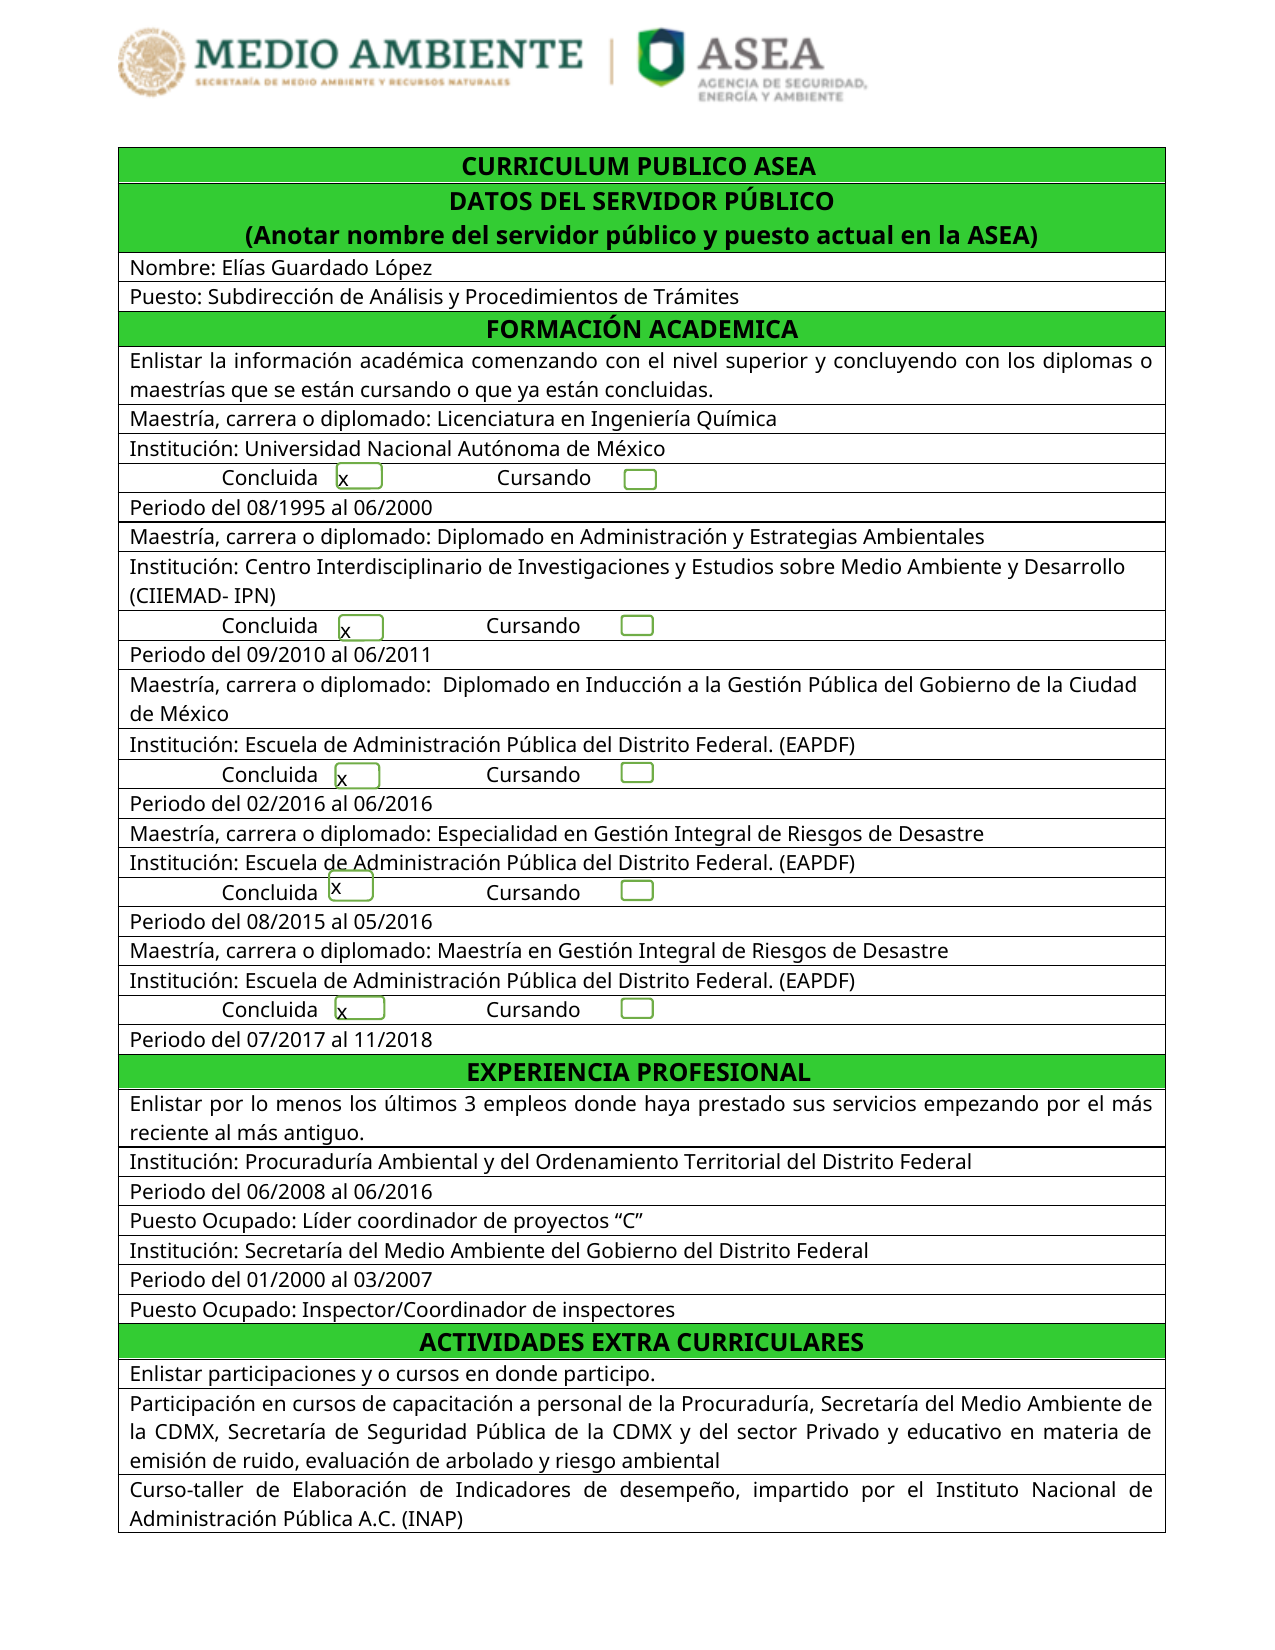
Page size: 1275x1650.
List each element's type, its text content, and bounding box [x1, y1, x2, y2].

table_cell Enlistar la información académica comenzando con el nivel superior y concluyendo con los diplomas o maestrías que se están cursando o que ya están concluidas. [119, 347, 1165, 403]
table_cell Puesto Ocupado: Inspector/Coordinador de inspectores [119, 1295, 1165, 1323]
table_cell Periodo del 06/2008 al 06/2016 [119, 1177, 1165, 1205]
table_cell Institución: Escuela de Administración Pública del Distrito Federal. (EAPDF) [119, 966, 1165, 994]
table_cell Institución: Escuela de Administración Pública del Distrito Federal. (EAPDF) [119, 729, 1165, 759]
table_cell EXPERIENCIA PROFESIONAL [119, 1055, 1165, 1088]
table_cell Concluida Cursando [119, 760, 1165, 788]
table_cell Periodo del 02/2016 al 06/2016 [119, 789, 1165, 818]
table_cell Maestría, carrera o diplomado: Especialidad en Gestión Integral de Riesgos de Desastre [119, 819, 1165, 847]
table_cell Institución: Secretaría del Medio Ambiente del Gobierno del Distrito Federal [119, 1236, 1165, 1264]
table_cell Concluida Cursando [119, 464, 1165, 492]
table_cell Concluida Cursando [119, 878, 1165, 906]
table_cell DATOS DEL SERVIDOR PÚBLICO (Anotar nombre del servidor público y puesto actual en la ASEA) [119, 184, 1165, 252]
table_cell Maestría, carrera o diplomado: Diplomado en Administración y Estrategias Ambientales [119, 523, 1165, 551]
table_cell Maestría, carrera o diplomado: Licenciatura en Ingeniería Química [119, 405, 1165, 433]
table_cell Puesto Ocupado: Líder coordinador de proyectos “C” [119, 1206, 1165, 1235]
table_cell Institución: Procuraduría Ambiental y del Ordenamiento Territorial del Distrito Federal [119, 1148, 1165, 1176]
table_cell Maestría, carrera o diplomado: Diplomado en Inducción a la Gestión Pública del Gobierno de la Ciudad de México [119, 670, 1165, 728]
table_cell Nombre: Elías Guardado López [119, 253, 1165, 281]
table_cell FORMACIÓN ACADEMICA [119, 312, 1165, 346]
table_cell Institución: Centro Interdisciplinario de Investigaciones y Estudios sobre Medio Ambiente y Desarrollo (CIIEMAD- IPN) [119, 552, 1165, 610]
table_cell Periodo del 08/1995 al 06/2000 [119, 493, 1165, 521]
table_cell Periodo del 01/2000 al 03/2007 [119, 1265, 1165, 1294]
table_cell Maestría, carrera o diplomado: Maestría en Gestión Integral de Riesgos de Desastre [119, 937, 1165, 965]
table_cell ACTIVIDADES EXTRA CURRICULARES [119, 1324, 1165, 1358]
table_cell Curso-taller de Elaboración de Indicadores de desempeño, impartido por el Instituto Nacional de Administración Pública A.C. (INAP) [119, 1475, 1165, 1532]
table_cell Enlistar participaciones y o cursos en donde participo. [119, 1360, 1165, 1388]
table_cell Periodo del 07/2017 al 11/2018 [119, 1025, 1165, 1053]
table_header CURRICULUM PUBLICO ASEA [119, 148, 1165, 182]
table_cell Periodo del 09/2010 al 06/2011 [119, 641, 1165, 669]
table_cell Enlistar por lo menos los últimos 3 empleos donde haya prestado sus servicios empezando por el más reciente al más antiguo. [119, 1090, 1165, 1146]
table_cell Periodo del 08/2015 al 05/2016 [119, 907, 1165, 936]
table_cell Puesto: Subdirección de Análisis y Procedimientos de Trámites [119, 282, 1165, 311]
table_cell Participación en cursos de capacitación a personal de la Procuraduría, Secretaría del Medio Ambiente de la CDMX, Secretaría de Seguridad Pública de la CDMX y del sector Privado y educativo en materia de emisión de ruido, evaluación de arbolado y riesgo ambiental [119, 1389, 1165, 1474]
table_cell Institución: Universidad Nacional Autónoma de México [119, 434, 1165, 462]
table_cell Institución: Escuela de Administración Pública del Distrito Federal. (EAPDF) [119, 848, 1165, 877]
table_cell Concluida Cursando [119, 996, 1165, 1024]
table_cell Concluida Cursando [119, 611, 1165, 639]
